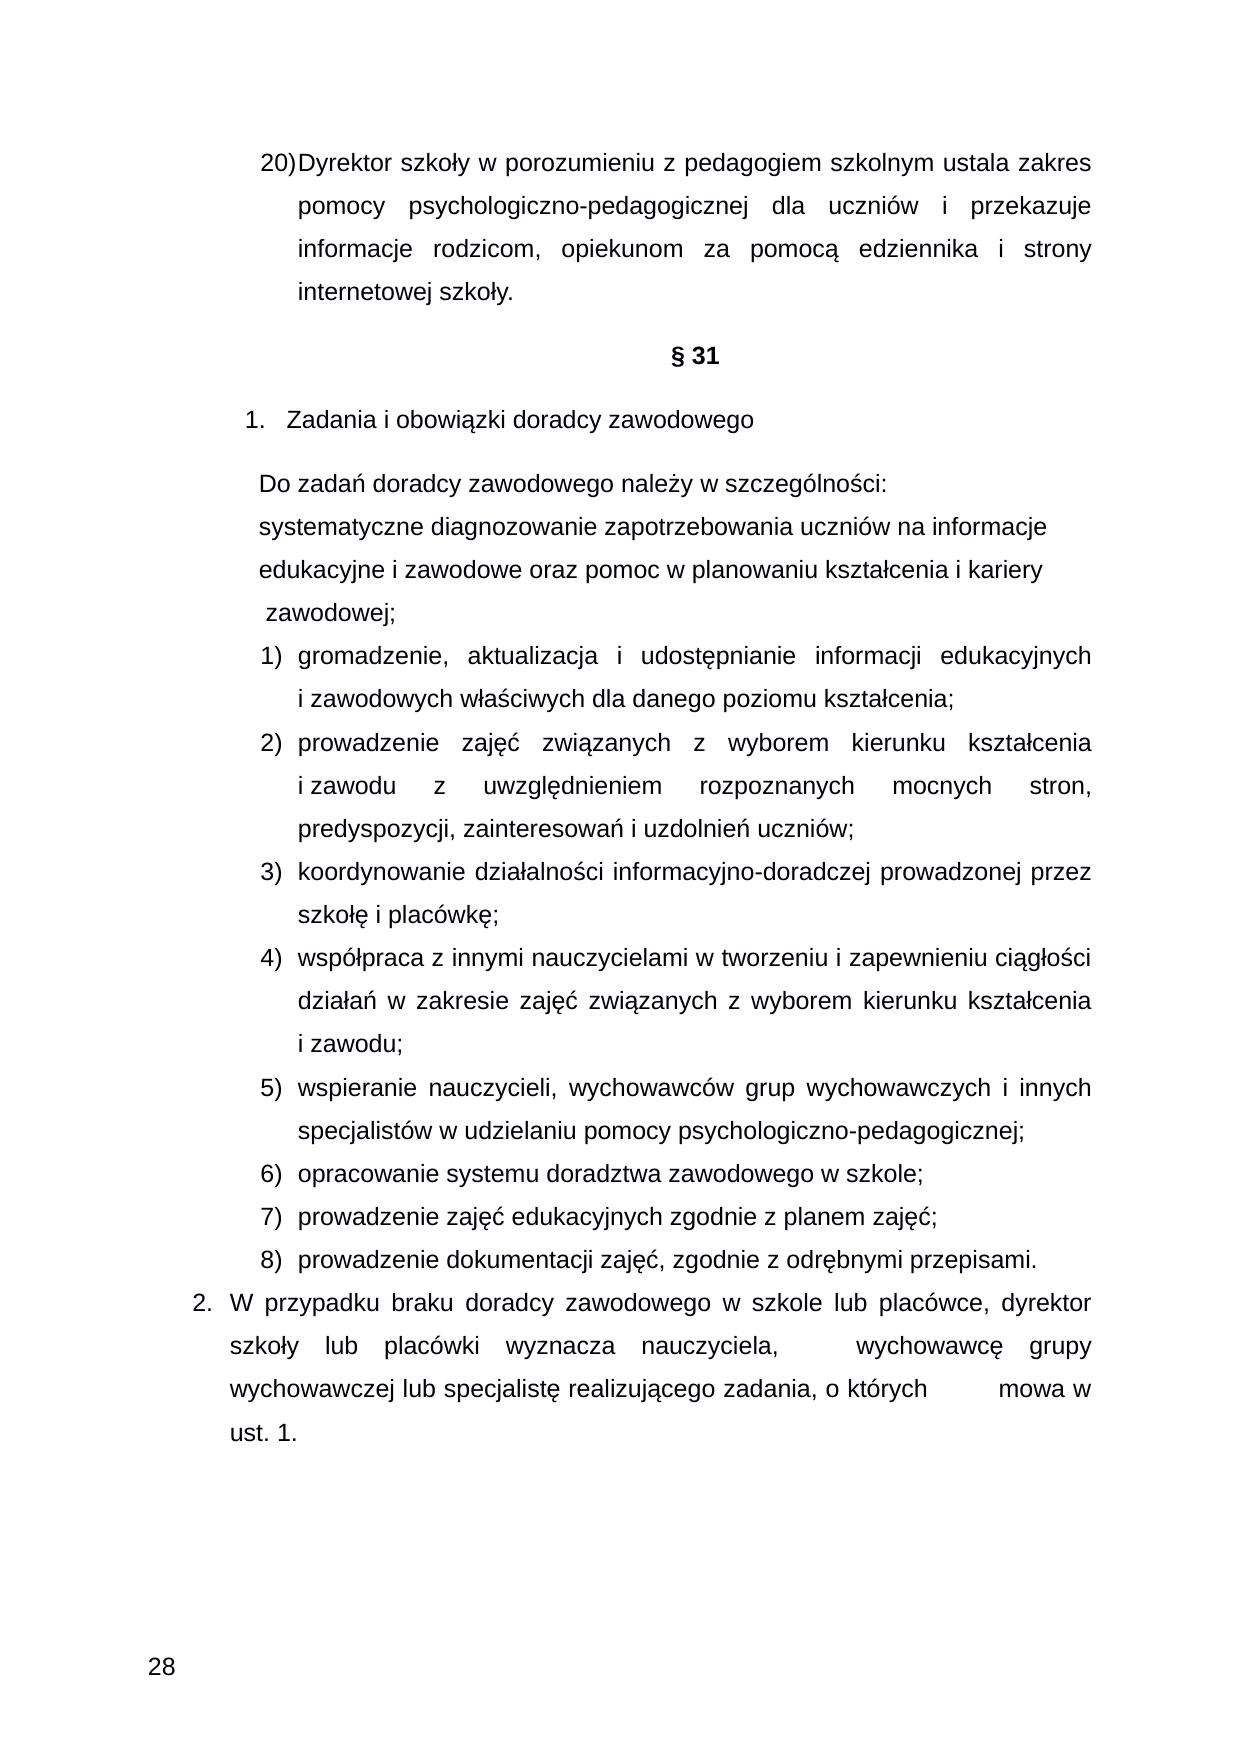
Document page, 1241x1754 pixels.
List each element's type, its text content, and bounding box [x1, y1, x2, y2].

subtitle prowadzenie zajęć związanych z wyborem kierunku kształcenia i zawodu z uwzględnieniem rozpoznanych mocnych stron, predyspozycji, zainteresowań i uzdolnień uczniów; [260, 728, 1093, 843]
list § 31 [260, 341, 1093, 370]
subtitle koordynowanie działalności informacyjno-doradczej prowadzonej przez szkołę i placówkę; [260, 857, 1093, 929]
subtitle opracowanie systemu doradztwa zawodowego w szkole; [260, 1159, 1093, 1188]
subtitle współpraca z innymi nauczycielami w tworzeniu i zapewnieniu ciągłości działań w zakresie zajęć związanych z wyborem kierunku kształcenia i zawodu; [260, 943, 1093, 1058]
subtitle prowadzenie zajęć edukacyjnych zgodnie z planem zajęć; [260, 1202, 1093, 1231]
subtitle prowadzenie dokumentacji zajęć, zgodnie z odrębnymi przepisami. [260, 1245, 1093, 1274]
subtitle Do zadań doradcy zawodowego należy w szczególności: [148, 469, 1093, 498]
list Dyrektor szkoły w porozumieniu z pedagogiem szkolnym ustala zakres pomocy psychologiczno-pedagogicznej dla uczniów i przekazuje informacje rodzicom, opiekunom za pomocą edziennika i strony internetowej szkoły. [260, 148, 1093, 306]
subtitle edukacyjne i zawodowe oraz pomoc w planowaniu kształcenia i kariery [148, 555, 1093, 584]
subtitle W przypadku braku doradcy zawodowego w szkole lub placówce, dyrektor szkoły lub placówki wyznacza nauczyciela, wychowawcę grupy wychowawczej lub specjalistę realizującego zadania, o których mowa w ust. 1. [192, 1288, 1093, 1446]
subtitle zawodowej; [148, 598, 1093, 627]
subtitle systematyczne diagnozowanie zapotrzebowania uczniów na informacje [148, 512, 1093, 541]
subtitle wspieranie nauczycieli, wychowawców grup wychowawczych i innych specjalistów w udzielaniu pomocy psychologiczno-pedagogicznej; [260, 1073, 1093, 1144]
subtitle gromadzenie, aktualizacja i udostępnianie informacji edukacyjnych i zawodowych właściwych dla danego poziomu kształcenia; [260, 641, 1093, 713]
text 1. Zadania i obowiązki doradcy zawodowego [148, 405, 1093, 434]
